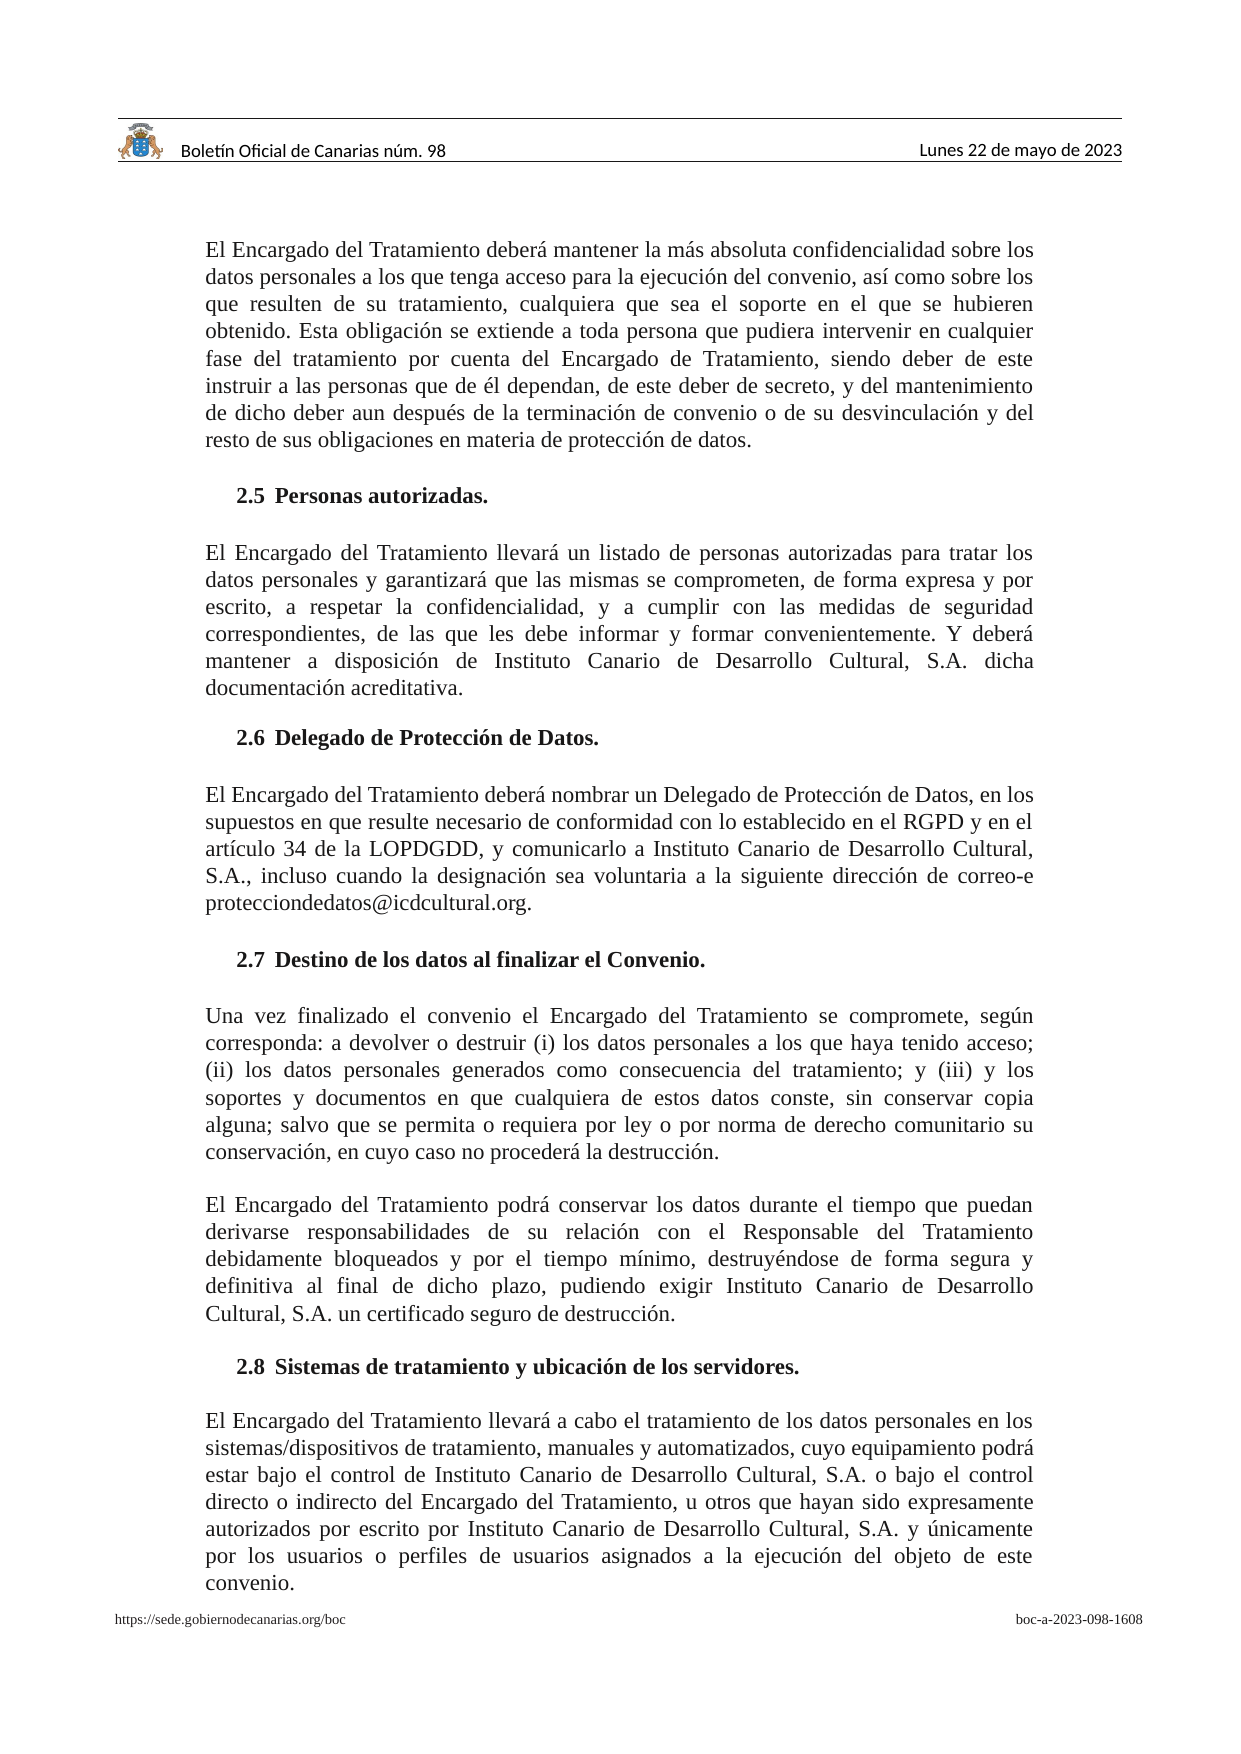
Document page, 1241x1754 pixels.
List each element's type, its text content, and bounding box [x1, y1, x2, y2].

list Sistemas de tratamiento y ubicación de los servidores. [201, 1353, 1042, 1380]
list Destino de los datos al finalizar el Convenio. [201, 946, 1042, 972]
text El Encargado del Tratamiento deberá mantener la más absoluta confidencialidad sobre los datos personales a los que tenga acceso para la ejecución del convenio, así como sobre los que resulten de su tratamiento, cualquiera que sea el soporte en el que se hubieren obtenido. Esta obligación se extiende a toda persona que pudiera intervenir en cualquier fase del tratamiento por cuenta del Encargado de Tratamiento, siendo deber de este instruir a las personas que de él dependan, de este deber de secreto, y del mantenimiento de dicho deber aun después de la terminación de convenio o de su desvinculación y del resto de sus obligaciones en materia de protección de datos. [205, 236, 1035, 452]
text El Encargado del Tratamiento podrá conservar los datos durante el tiempo que puedan derivarse responsabilidades de su relación con el Responsable del Tratamiento debidamente bloqueados y por el tiempo mínimo, destruyéndose de forma segura y definitiva al final de dicho plazo, pudiendo exigir Instituto Canario de Desarrollo Cultural, S.A. un certificado seguro de destrucción. [205, 1191, 1035, 1326]
list Personas autorizadas. [201, 482, 1042, 509]
text Una vez finalizado el convenio el Encargado del Tratamiento se compromete, según corresponda: a devolver o destruir (i) los datos personales a los que haya tenido acceso; (ii) los datos personales generados como consecuencia del tratamiento; y (iii) y los soportes y documentos en que cualquiera de estos datos conste, sin conservar copia alguna; salvo que se permita o requiera por ley o por norma de derecho comunitario su conservación, en cuyo caso no procederá la destrucción. [205, 1002, 1035, 1164]
list Delegado de Protección de Datos. [201, 724, 1042, 751]
text El Encargado del Tratamiento llevará un listado de personas autorizadas para tratar los datos personales y garantizará que las mismas se comprometen, de forma expresa y por escrito, a respetar la confidencialidad, y a cumplir con las medidas de seguridad correspondientes, de las que les debe informar y formar convenientemente. Y deberá mantener a disposición de Instituto Canario de Desarrollo Cultural, S.A. dicha documentación acreditativa. [205, 539, 1035, 701]
text El Encargado del Tratamiento deberá nombrar un Delegado de Protección de Datos, en los supuestos en que resulte necesario de conformidad con lo establecido en el RGPD y en el artículo 34 de la LOPDGDD, y comunicarlo a Instituto Canario de Desarrollo Cultural, S.A., incluso cuando la designación sea voluntaria a la siguiente dirección de correo-e protecciondedatos@icdcultural.org. [205, 781, 1035, 916]
text El Encargado del Tratamiento llevará a cabo el tratamiento de los datos personales en los sistemas/dispositivos de tratamiento, manuales y automatizados, cuyo equipamiento podrá estar bajo el control de Instituto Canario de Desarrollo Cultural, S.A. o bajo el control directo o indirecto del Encargado del Tratamiento, u otros que hayan sido expresamente autorizados por escrito por Instituto Canario de Desarrollo Cultural, S.A. y únicamente por los usuarios o perfiles de usuarios asignados a la ejecución del objeto de este convenio. [205, 1407, 1035, 1596]
